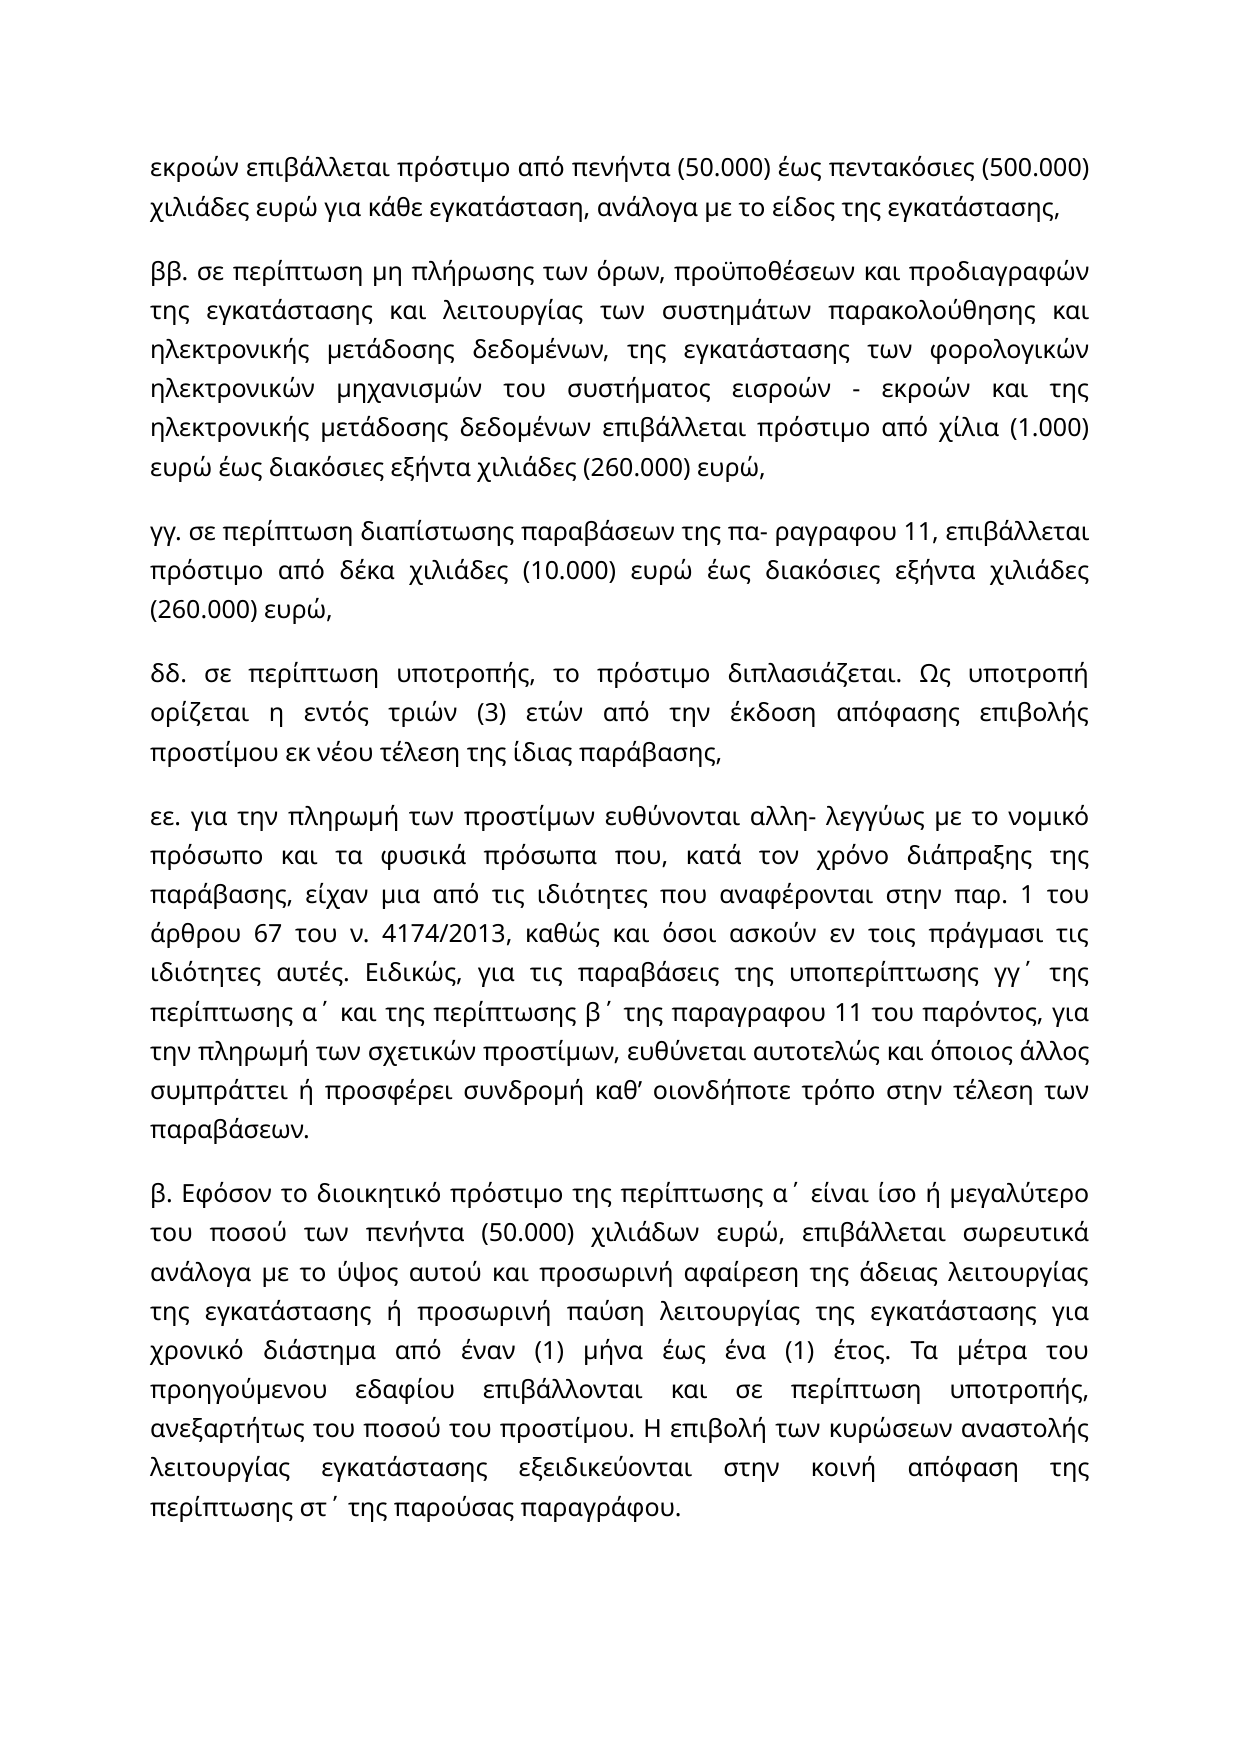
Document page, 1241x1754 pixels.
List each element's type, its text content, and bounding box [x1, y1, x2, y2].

text εκροών επιβάλλεται πρόστιμο από πενήντα (50.000) έως πεντακόσιες (500.000) χιλιάδες ευρώ για κάθε εγκατάσταση, ανάλογα με το είδος της εγκατάστασης, [150, 150, 1090, 223]
text β. Εφόσον το διοικητικό πρόστιμο της περίπτωσης α΄ είναι ίσο ή μεγαλύτερο του ποσού των πενήντα (50.000) χιλιάδων ευρώ, επιβάλλεται σωρευτικά ανάλογα με τo ύψος αυτού και προσωρινή αφαίρεση της άδειας λειτουργίας της εγκατάστασης ή προσωρινή παύση λειτουργίας της εγκατάστασης για χρονικό διάστημα από έναν (1) μήνα έως ένα (1) έτος. Τα μέτρα του προηγούμενου εδαφίου επιβάλλονται και σε περίπτωση υποτροπής, ανεξαρτήτως του ποσού του προστίμου. Η επιβολή των κυρώσεων αναστολής λειτουργίας εγκατάστασης εξειδικεύονται στην κοινή απόφαση της περίπτωσης στ΄ της παρούσας παραγράφου. [150, 1176, 1090, 1523]
text γγ. σε περίπτωση διαπίστωσης παραβάσεων της πα- ραγραφου 11, επιβάλλεται πρόστιμο από δέκα χιλιάδες (10.000) ευρώ έως διακόσιες εξήντα χιλιάδες (260.000) ευρώ, [150, 513, 1090, 626]
text ββ. σε περίπτωση μη πλήρωσης των όρων, προϋποθέσεων και προδιαγραφών της εγκατάστασης και λειτουργίας των συστημάτων παρακολούθησης και ηλεκτρονικής μετάδοσης δεδομένων, της εγκατάστασης των φορολογικών ηλεκτρονικών μηχανισμών του συστήματος εισροών - εκροών και της ηλεκτρονικής μετάδοσης δεδομένων επιβάλλεται πρόστιμο από χίλια (1.000) ευρώ έως διακόσιες εξήντα χιλιάδες (260.000) ευρώ, [150, 253, 1090, 483]
text δδ. σε περίπτωση υποτροπής, το πρόστιμο διπλασιάζεται. Ως υποτροπή ορίζεται η εντός τριών (3) ετών από την έκδοση απόφασης επιβολής προστίμου εκ νέου τέλεση της ίδιας παράβασης, [150, 656, 1090, 768]
text εε. για την πληρωμή των προστίμων ευθύνονται αλλη- λεγγύως με το νομικό πρόσωπο και τα φυσικά πρόσωπα που, κατά τον χρόνο διάπραξης της παράβασης, είχαν μια από τις ιδιότητες που αναφέρονται στην παρ. 1 του άρθρου 67 του ν. 4174/2013, καθώς και όσοι ασκούν εν τοις πράγμασι τις ιδιότητες αυτές. Ειδικώς, για τις παραβάσεις της υποπερίπτωσης γγ΄ της περίπτωσης α΄ και της περίπτωσης β΄ της παραγραφου 11 του παρόντος, για την πληρωμή των σχετικών προστίμων, ευθύνεται αυτοτελώς και όποιος άλλος συμπράττει ή προσφέρει συνδρομή καθ’ οιονδήποτε τρόπο στην τέλεση των παραβάσεων. [150, 798, 1090, 1146]
